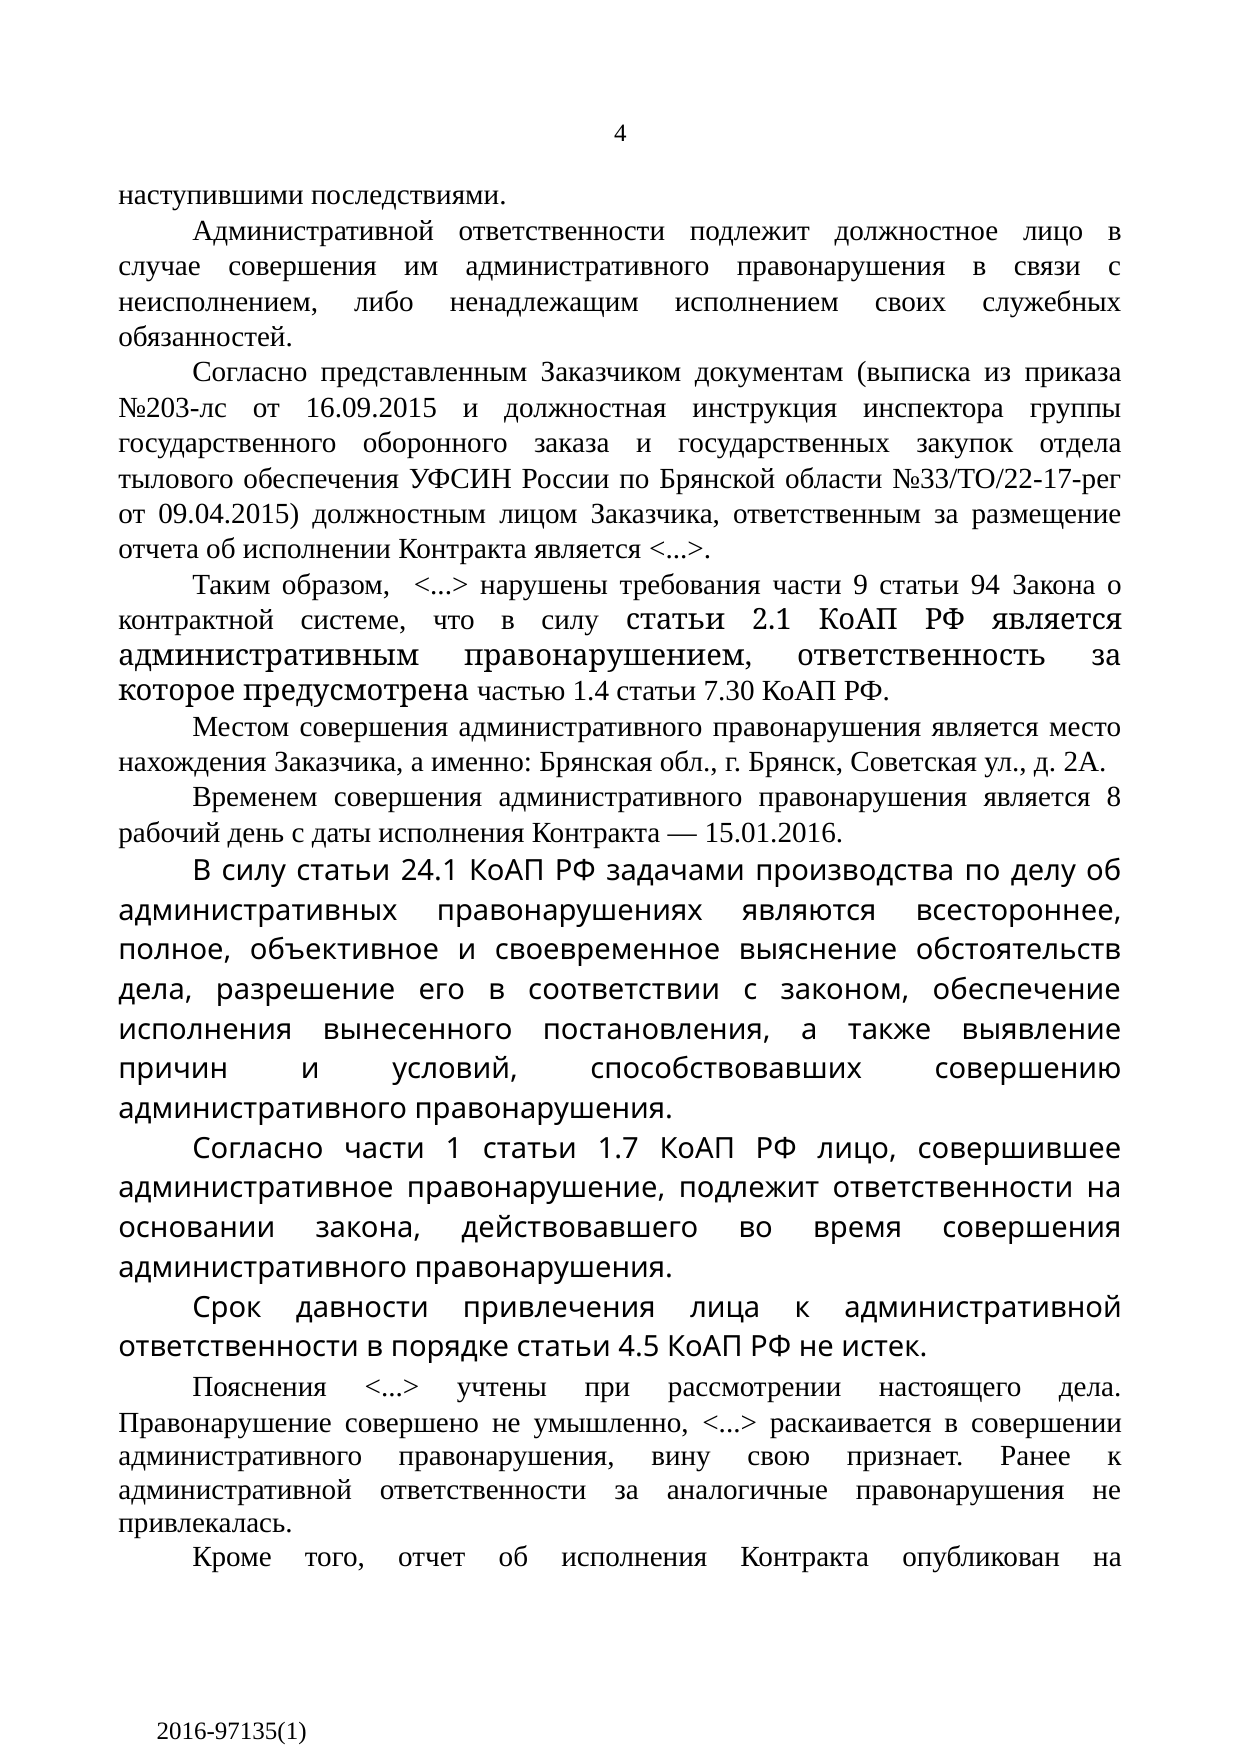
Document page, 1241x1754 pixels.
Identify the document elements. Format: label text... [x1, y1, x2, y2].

text Согласно представленным Заказчиком документам (выписка из приказа №203-лс от 16.09.2015 и должностная инструкция инспектора группы государственного оборонного заказа и государственных закупок отдела тылового обеспечения УФСИН России по Брянской области №33/ТО/22-17-рег от 09.04.2015) должностным лицом Заказчика, ответственным за размещение отчета об исполнении Контракта является <...>. [118, 353, 1122, 566]
text В силу статьи 24.1 КоАП РФ задачами производства по делу об административных правонарушениях являются всестороннее, полное, объективное и своевременное выяснение обстоятельств дела, разрешение его в соответствии с законом, обеспечение исполнения вынесенного постановления, а также выявление причин и условий, способствовавших совершению административного правонарушения. [118, 849, 1122, 1127]
text Местом совершения административного правонарушения является место нахождения Заказчика, а именно: Брянская обл., г. Брянск, Советская ул., д. 2А. [118, 708, 1122, 778]
text Временем совершения административного правонарушения является 8 рабочий день с даты исполнения Контракта — 15.01.2016. [118, 778, 1122, 849]
text Срок давности привлечения лица к административной ответственности в порядке статьи 4.5 КоАП РФ не истек. [118, 1286, 1122, 1365]
text Кроме того, отчет об исполнения Контракта опубликован на [118, 1539, 1122, 1573]
text Административной ответственности подлежит должностное лицо в случае совершения им административного правонарушения в связи с неисполнением, либо ненадлежащим исполнением своих служебных обязанностей. [118, 212, 1122, 353]
text Согласно части 1 статьи 1.7 КоАП РФ лицо, совершившее административное правонарушение, подлежит ответственности на основании закона, действовавшего во время совершения административного правонарушения. [118, 1127, 1122, 1286]
text наступившими последствиями. [118, 176, 1122, 212]
text Таким образом, <...> нарушены требования части 9 статьи 94 Закона о контрактной системе, что в силу статьи 2.1 КоАП РФ является административным правонарушением, ответственность за которое предусмотрена частью 1.4 статьи 7.30 КоАП РФ. [118, 566, 1122, 708]
text Пояснения <...> учтены при рассмотрении настоящего дела. Правонарушение совершено не умышленно, <...> раскаивается в совершении административного правонарушения, вину свою признает. Ранее к административной ответственности за аналогичные правонарушения не привлекалась. [118, 1365, 1122, 1539]
